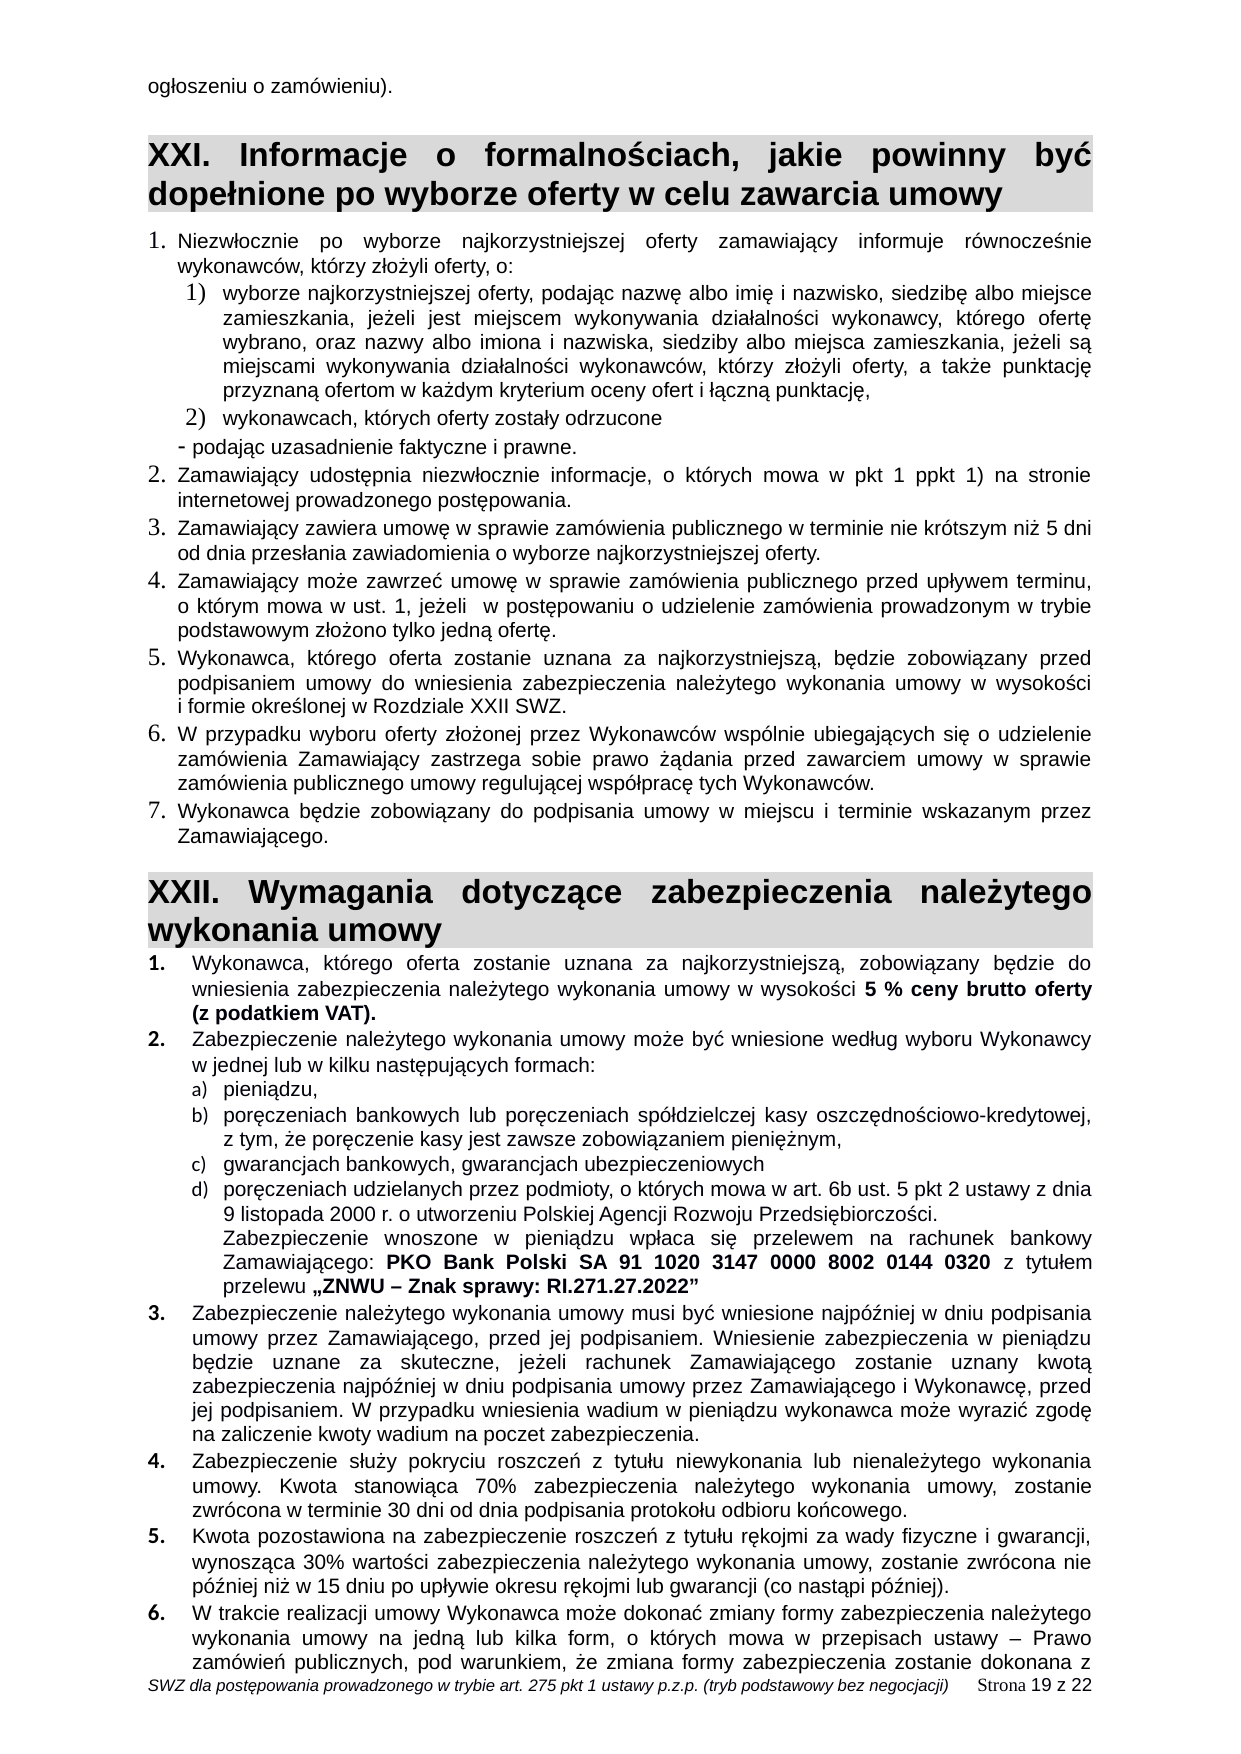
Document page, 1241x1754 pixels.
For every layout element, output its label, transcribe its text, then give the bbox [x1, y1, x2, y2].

list Zabezpieczenie służy pokryciu roszczeń z tytułu niewykonania lub nienależytego wykonania umowy. Kwota stanowiąca 70% zabezpieczenia należytego wykonania umowy, zostanie zwrócona w terminie 30 dni od dnia podpisania protokołu odbioru końcowego. [148, 1446, 1093, 1522]
list Niezwłocznie po wyborze najkorzystniejszej oferty zamawiający informuje równocześnie wykonawców, którzy złożyli oferty, o: [148, 225, 1093, 277]
list wykonawcach, których oferty zostały odrzucone [185, 402, 1093, 431]
text Zabezpieczenie wnoszone w pieniądzu wpłaca się przelewem na rachunek bankowy Zamawiającego: PKO Bank Polski SA 91 1020 3147 0000 8002 0144 0320 z tytułem przelewu „ZNWU – Znak sprawy: RI.271.27.2022” [223, 1226, 1093, 1298]
list Wykonawca, którego oferta zostanie uznana za najkorzystniejszą, zobowiązany będzie do wniesienia zabezpieczenia należytego wykonania umowy w wysokości 5 % ceny brutto oferty (z podatkiem VAT). [148, 948, 1093, 1024]
list Kwota pozostawiona na zabezpieczenie roszczeń z tytułu rękojmi za wady fizyczne i gwarancji, wynosząca 30% wartości zabezpieczenia należytego wykonania umowy, zostanie zwrócona nie później niż w 15 dniu po upływie okresu rękojmi lub gwarancji (co nastąpi później). [148, 1522, 1093, 1598]
list poręczeniach bankowych lub poręczeniach spółdzielczej kasy oszczędnościowo-kredytowej, z tym, że poręczenie kasy jest zawsze zobowiązaniem pieniężnym, [191, 1102, 1093, 1151]
list Zamawiający udostępnia niezwłocznie informacje, o których mowa w pkt 1 ppkt 1) na stronie internetowej prowadzonego postępowania. [148, 459, 1093, 512]
list pieniądzu, [191, 1076, 1093, 1102]
list podając uzasadnienie faktyczne i prawne. [177, 431, 1093, 459]
list wyborze najkorzystniejszej oferty, podając nazwę albo imię i nazwisko, siedzibę albo miejsce zamieszkania, jeżeli jest miejscem wykonywania działalności wykonawcy, którego ofertę wybrano, oraz nazwy albo imiona i nazwiska, siedziby albo miejsca zamieszkania, jeżeli są miejscami wykonywania działalności wykonawców, którzy złożyli oferty, a także punktację przyznaną ofertom w każdym kryterium oceny ofert i łączną punktację, [185, 277, 1093, 402]
text ogłoszeniu o zamówieniu). [148, 74, 1093, 98]
list W trakcie realizacji umowy Wykonawca może dokonać zmiany formy zabezpieczenia należytego wykonania umowy na jedną lub kilka form, o których mowa w przepisach ustawy – Prawo zamówień publicznych, pod warunkiem, że zmiana formy zabezpieczenia zostanie dokonana z [148, 1598, 1093, 1673]
list Zabezpieczenie należytego wykonania umowy może być wniesione według wyboru Wykonawcy w jednej lub w kilku następujących formach: [148, 1024, 1093, 1076]
list Zamawiający zawiera umowę w sprawie zamówienia publicznego w terminie nie krótszym niż 5 dni od dnia przesłania zawiadomienia o wyborze najkorzystniejszej oferty. [148, 512, 1093, 565]
list poręczeniach udzielanych przez podmioty, o których mowa w art. 6b ust. 5 pkt 2 ustawy z dnia 9 listopada 2000 r. o utworzeniu Polskiej Agencji Rozwoju Przedsiębiorczości. [191, 1177, 1093, 1226]
list Zamawiający może zawrzeć umowę w sprawie zamówienia publicznego przed upływem terminu, o którym mowa w ust. 1, jeżeli w postępowaniu o udzielenie zamówienia prowadzonym w trybie podstawowym złożono tylko jedną ofertę. [148, 565, 1093, 642]
list Zabezpieczenie należytego wykonania umowy musi być wniesione najpóźniej w dniu podpisania umowy przez Zamawiającego, przed jej podpisaniem. Wniesienie zabezpieczenia w pieniądzu będzie uznane za skuteczne, jeżeli rachunek Zamawiającego zostanie uznany kwotą zabezpieczenia najpóźniej w dniu podpisania umowy przez Zamawiającego i Wykonawcę, przed jej podpisaniem. W przypadku wniesienia wadium w pieniądzu wykonawca może wyrazić zgodę na zaliczenie kwoty wadium na poczet zabezpieczenia. [148, 1298, 1093, 1446]
list gwarancjach bankowych, gwarancjach ubezpieczeniowych [191, 1151, 1093, 1177]
list Wykonawca będzie zobowiązany do podpisania umowy w miejscu i terminie wskazanym przez Zamawiającego. [148, 795, 1093, 848]
subtitle XXII. Wymagania dotyczące zabezpieczenia należytego wykonania umowy [148, 872, 1093, 948]
list Wykonawca, którego oferta zostanie uznana za najkorzystniejszą, będzie zobowiązany przed podpisaniem umowy do wniesienia zabezpieczenia należytego wykonania umowy w wysokości i formie określonej w Rozdziale XXII SWZ. [148, 642, 1093, 718]
subtitle XXI. Informacje o formalnościach, jakie powinny być dopełnione po wyborze oferty w celu zawarcia umowy [148, 135, 1093, 212]
list W przypadku wyboru oferty złożonej przez Wykonawców wspólnie ubiegających się o udzielenie zamówienia Zamawiający zastrzega sobie prawo żądania przed zawarciem umowy w sprawie zamówienia publicznego umowy regulującej współpracę tych Wykonawców. [148, 718, 1093, 795]
